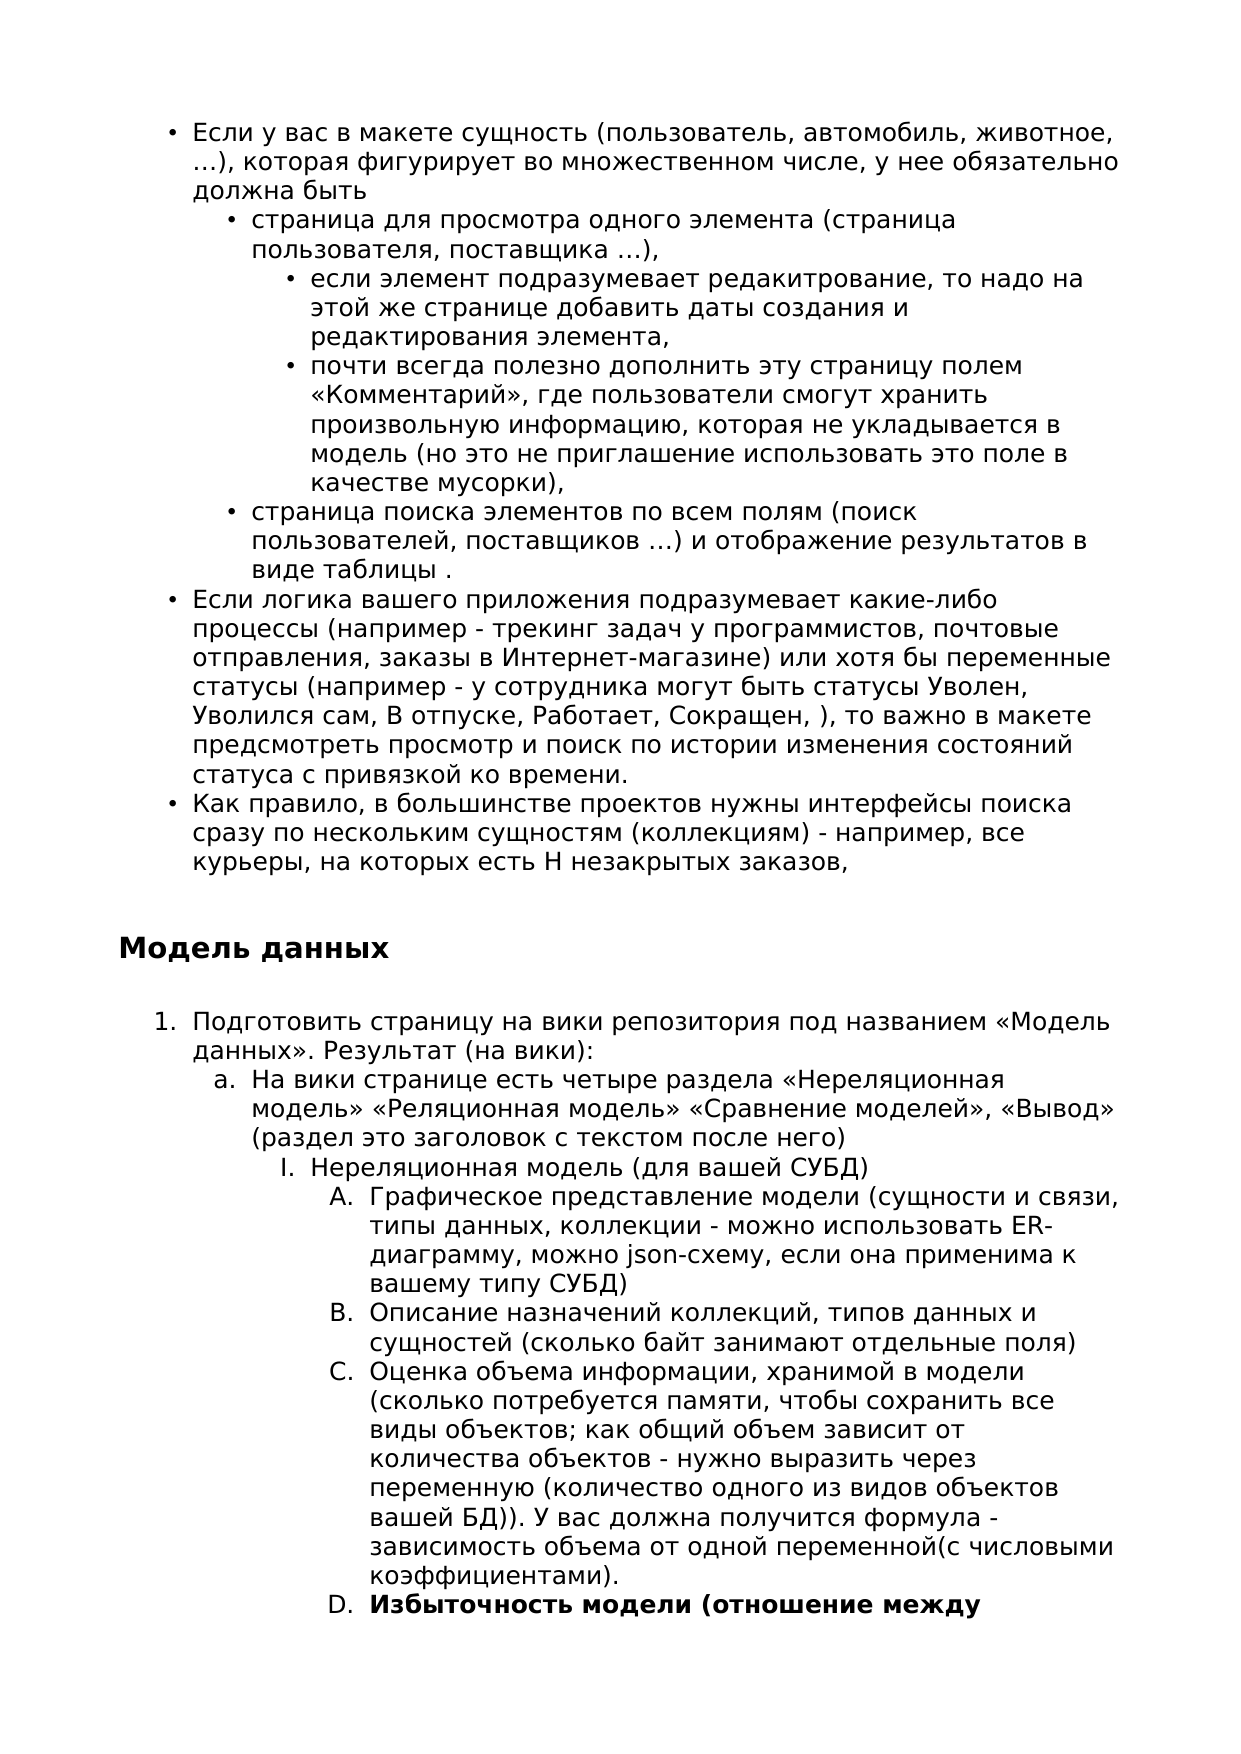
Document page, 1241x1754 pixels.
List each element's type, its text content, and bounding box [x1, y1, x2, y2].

list Как правило, в большинстве проектов нужны интерфейсы поиска сразу по нескольким сущностям (коллекциям) - например, все курьеры, на которых есть Н незакрытых заказов, [177, 789, 1122, 876]
list Избыточность модели (отношение между [354, 1590, 1122, 1619]
list если элемент подразумевает редакитрование, то надо на этой же странице добавить даты создания и редактирования элемента, [295, 264, 1122, 351]
list Нереляционная модель (для вашей СУБД) [295, 1153, 1122, 1182]
list Графическое представление модели (сущности и связи, типы данных, коллекции - можно использовать ER-диаграмму, можно json-схему, если она применима к вашему типу СУБД) [354, 1182, 1122, 1298]
list почти всегда полезно дополнить эту страницу полем «Комментарий», где пользователи смогут хранить произвольную информацию, которая не укладывается в модель (но это не приглашение использовать это поле в качестве мусорки), [295, 351, 1122, 497]
list Если у вас в макете сущность (пользователь, автомобиль, животное, …), которая фигурирует во множественном числе, у нее обязательно должна быть [177, 118, 1122, 206]
list страница для просмотра одного элемента (страница пользователя, поставщика …), [236, 206, 1122, 264]
list Подготовить страницу на вики репозитория под названием «Модель данных». Результат (на вики): [177, 1007, 1122, 1065]
list Оценка объема информации, хранимой в модели (сколько потребуется памяти, чтобы сохранить все виды объектов; как общий объем зависит от количества объектов - нужно выразить через переменную (количество одного из видов объектов вашей БД)). У вас должна получится формула - зависимость объема от одной переменной(с числовыми коэффициентами). [354, 1357, 1122, 1590]
list Если логика вашего приложения подразумевает какие-либо процессы (например - трекинг задач у программистов, почтовые отправления, заказы в Интернет-магазине) или хотя бы переменные статусы (например - у сотрудника могут быть статусы Уволен, Уволился сам, В отпуске, Работает, Сокращен, ), то важно в макете предсмотреть просмотр и поиск по истории изменения состояний статуса с привязкой ко времени. [177, 585, 1122, 789]
subtitle Модель данных [118, 931, 1122, 965]
list Описание назначений коллекций, типов данных и сущностей (сколько байт занимают отдельные поля) [354, 1298, 1122, 1357]
list На вики странице есть четыре раздела «Нереляционная модель» «Реляционная модель» «Сравнение моделей», «Вывод» (раздел это заголовок с текстом после него) [236, 1065, 1122, 1153]
list страница поиска элементов по всем полям (поиск пользователей, поставщиков …) и отображение результатов в виде таблицы . [236, 497, 1122, 585]
